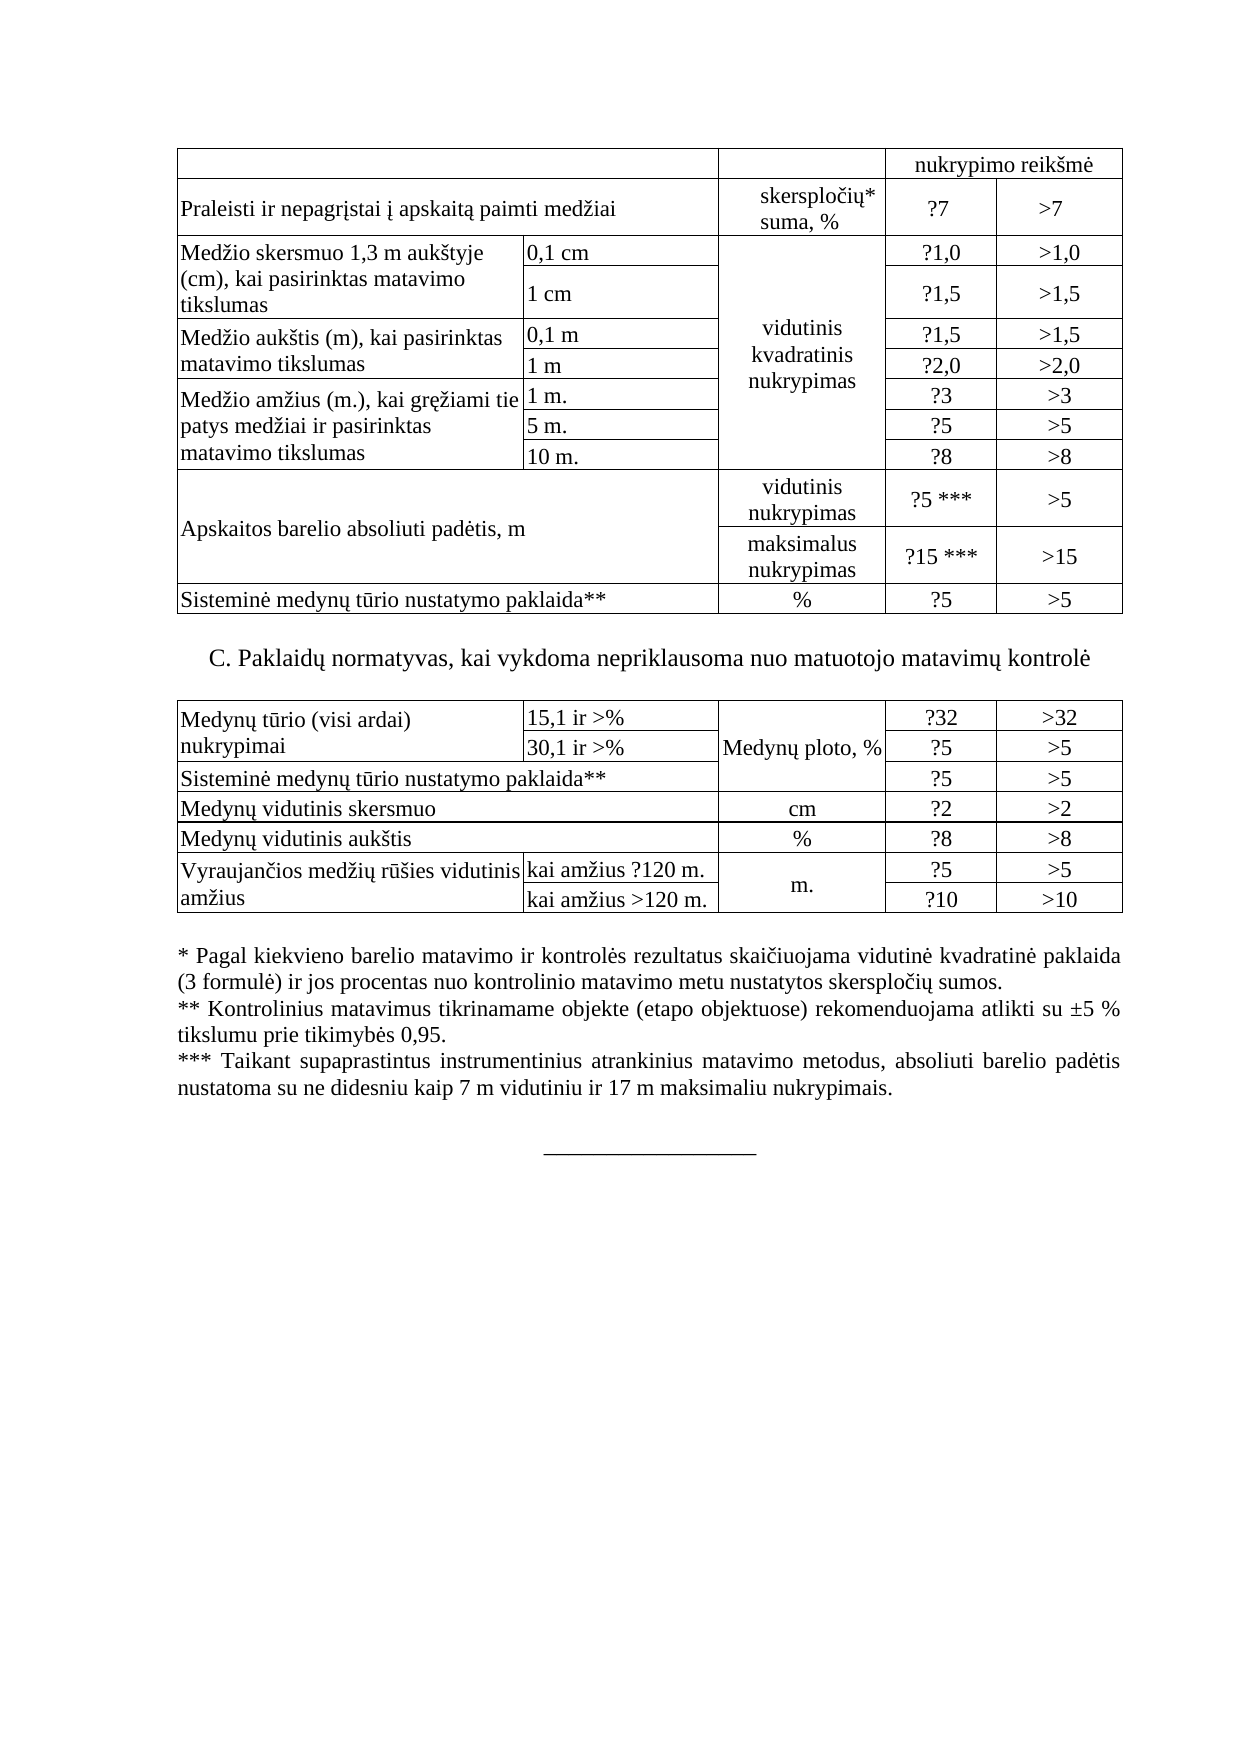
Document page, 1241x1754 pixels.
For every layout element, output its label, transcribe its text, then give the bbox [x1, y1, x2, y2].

table_cell kai amžius ?<=120 m. [524, 853, 718, 882]
table_cell ?<=8 [886, 440, 996, 469]
table_cell ?<=15 *** [886, 527, 996, 582]
table_cell ?<=5 [886, 584, 996, 613]
table_cell Sisteminė medynų tūrio nustatymo paklaida** [178, 584, 718, 613]
table_cell Medžio aukštis (m), kai pasirinktas matavimo tikslumas [178, 319, 523, 378]
table_cell ?<=5 [886, 853, 996, 882]
table_cell ?<=5 [886, 410, 996, 439]
table_cell nukrypimo reikšmė [886, 149, 1122, 178]
table_cell Vyraujančios medžių rūšies vidutinis amžius [178, 853, 523, 912]
table_cell ?<=2,0 [886, 349, 996, 378]
table_cell >5 [997, 584, 1122, 613]
table_cell >3 [997, 379, 1122, 408]
table_cell ?<=1,5 [886, 266, 996, 318]
table_cell Sisteminė medynų tūrio nustatymo paklaida** [178, 762, 718, 791]
table_cell Praleisti ir nepagrįstai į apskaitą paimti medžiai [178, 179, 718, 234]
table_cell m. [719, 853, 885, 912]
table_header ?<=32 [886, 701, 996, 730]
table_cell maksimalus nukrypimas [719, 527, 885, 582]
text ** Kontrolinius matavimus tikrinamame objekte (etapo objektuose) rekomenduojama atlikti su ±5 % tikslumu prie tikimybės 0,95. [177, 995, 1122, 1047]
text * Pagal kiekvieno barelio matavimo ir kontrolės rezultatus skaičiuojama vidutinė kvadratinė paklaida (3 formulė) ir jos procentas nuo kontrolinio matavimo metu nustatytos skerspločių sumos. [177, 942, 1122, 995]
table_cell cm [719, 792, 885, 821]
table_cell 0,1 m [524, 319, 718, 348]
table_cell % [719, 584, 885, 613]
table_cell >2,0 [997, 349, 1122, 378]
table_cell Apskaitos barelio absoliuti padėtis, m [178, 470, 718, 582]
table_cell vidutinis kvadratinis nukrypimas [719, 236, 885, 469]
table_cell 1 m. [524, 379, 718, 408]
table_header Medynų tūrio (visi ardai) nukrypimai [178, 701, 523, 761]
table_cell >5 [997, 731, 1122, 761]
table_cell ?<=10 [886, 883, 996, 912]
table_cell >15 [997, 527, 1122, 582]
table_cell >8 [997, 823, 1122, 852]
table_cell >5 [997, 470, 1122, 526]
text *** Taikant supaprastintus instrumentinius atrankinius matavimo metodus, absoliuti barelio padėtis nustatoma su ne didesniu kaip 7 m vidutiniu ir 17 m maksimaliu nukrypimais. [177, 1047, 1122, 1100]
table_cell >5 [997, 853, 1122, 882]
table_cell 1 m [524, 349, 718, 378]
table_cell >1,0 [997, 236, 1122, 265]
table_cell 0,1 cm [524, 236, 718, 265]
table_cell kai amžius >120 m. [524, 883, 718, 912]
table_cell >5 [997, 762, 1122, 791]
table_cell ?<=5 [886, 731, 996, 761]
table_cell Medynų vidutinis aukštis [178, 823, 718, 852]
table_cell >2 [997, 792, 1122, 821]
table_cell ?<=8 [886, 823, 996, 852]
table_cell Medžio amžius (m.), kai gręžiami tie patys medžiai ir pasirinktas matavimo tikslumas [178, 379, 523, 469]
table_cell Medynų vidutinis skersmuo [178, 792, 718, 821]
table_cell vidutinis nukrypimas [719, 470, 885, 526]
table_cell ?<=7 [886, 179, 996, 234]
text C. Paklaidų normatyvas, kai vykdoma nepriklausoma nuo matuotojo matavimų kontrolė [177, 643, 1122, 671]
table_header Medynų ploto, % [719, 701, 885, 791]
table_header 15,1 ir >% [524, 701, 718, 730]
table_cell ?<=2 [886, 792, 996, 821]
table_header [719, 149, 885, 178]
table_cell 1 cm [524, 266, 718, 318]
table_cell ?<=3 [886, 379, 996, 408]
table_cell >1,5 [997, 319, 1122, 348]
table_cell 10 m. [524, 440, 718, 469]
table_cell Medžio skersmuo 1,3 m aukštyje (cm), kai pasirinktas matavimo tikslumas [178, 236, 523, 318]
table_cell % [719, 823, 885, 852]
table_cell 30,1 ir >% [524, 731, 718, 761]
table_header [178, 149, 718, 178]
table_cell >10 [997, 883, 1122, 912]
table_cell >5 [997, 410, 1122, 439]
table_cell ?<=5 [886, 762, 996, 791]
text _________________ [177, 1129, 1122, 1158]
table_cell >8 [997, 440, 1122, 469]
table_cell skerspločių* suma, % [719, 179, 885, 234]
table_header >32 [997, 701, 1122, 730]
table_cell >7 [997, 179, 1122, 234]
table_cell ?<=5 *** [886, 470, 996, 526]
table_cell ?<=1,0 [886, 236, 996, 265]
table_cell ?<=1,5 [886, 319, 996, 348]
table_cell 5 m. [524, 410, 718, 439]
table_cell >1,5 [997, 266, 1122, 318]
